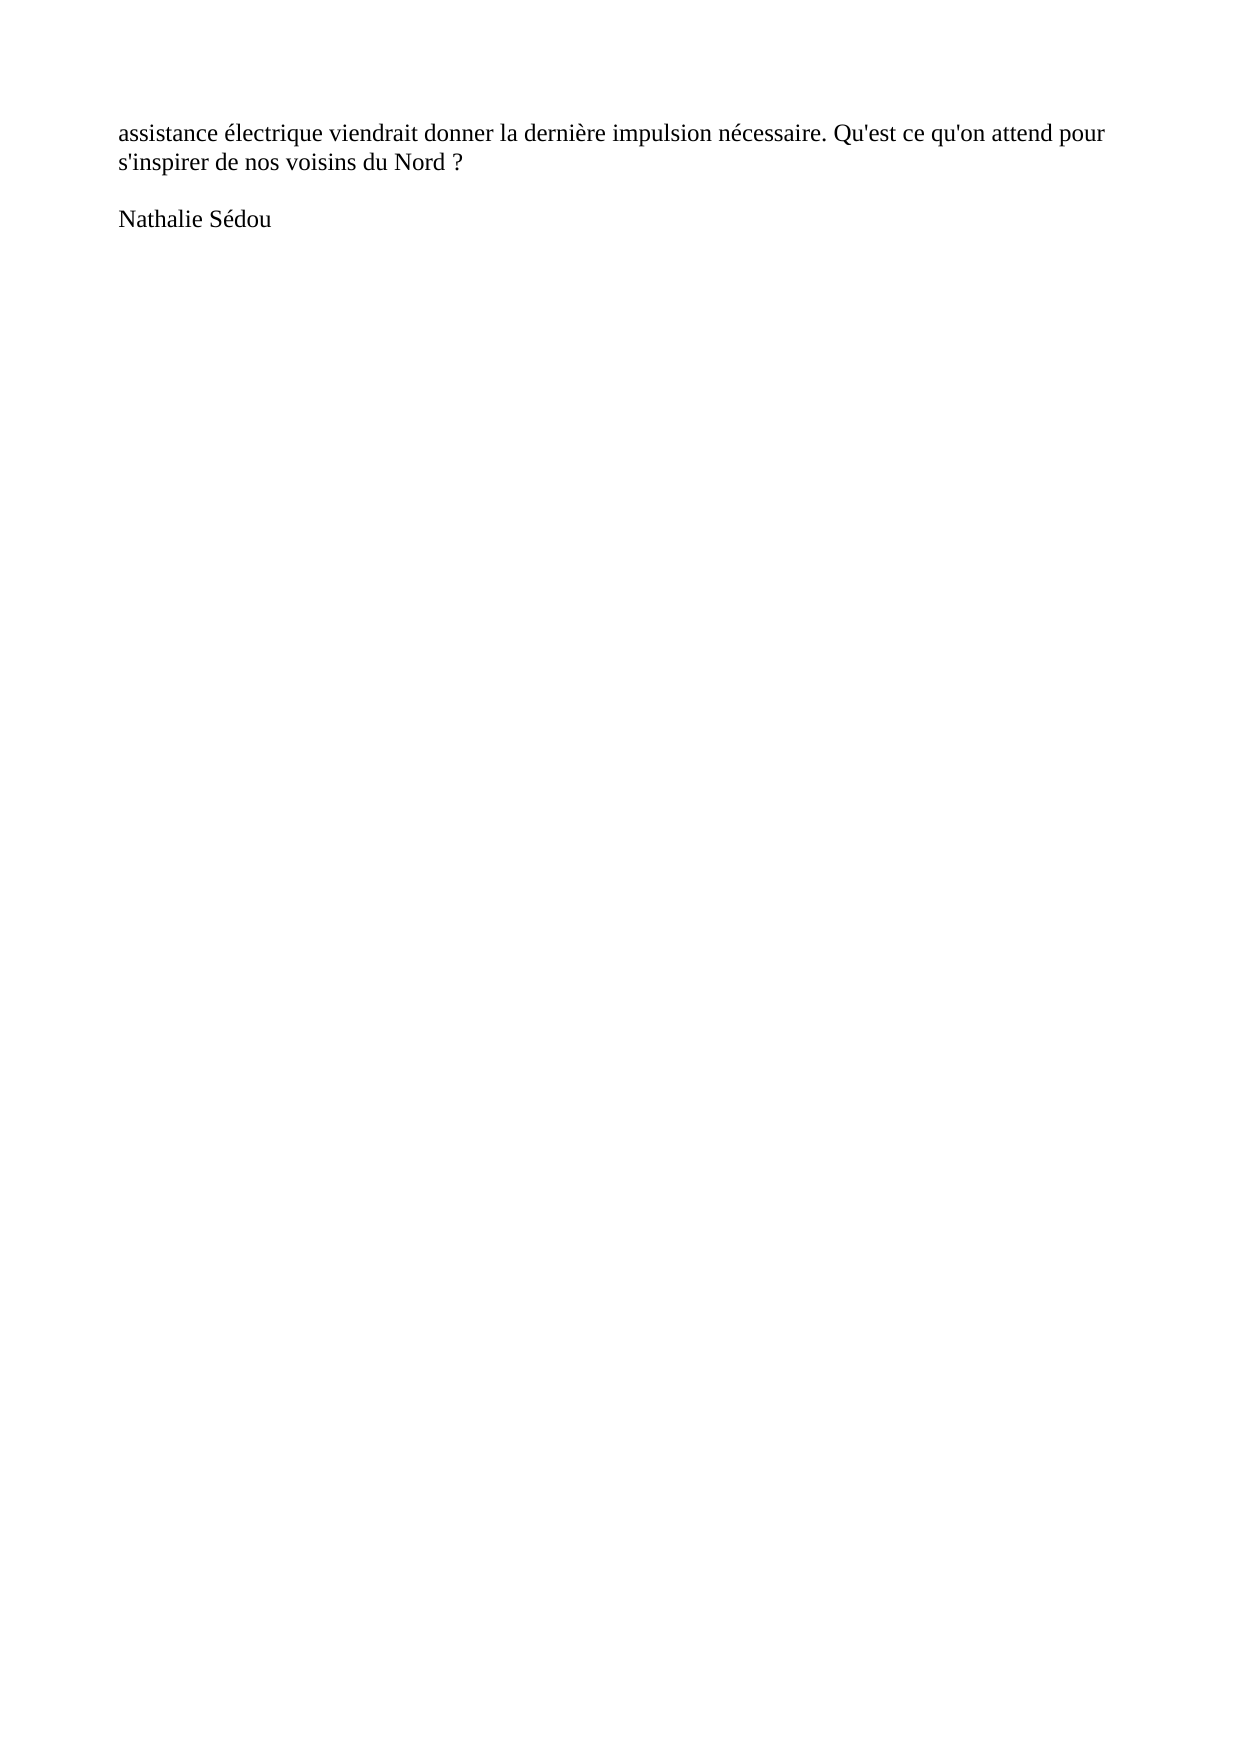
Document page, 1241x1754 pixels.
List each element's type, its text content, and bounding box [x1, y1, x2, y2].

text Nathalie Sédou [118, 204, 1122, 233]
text assistance électrique viendrait donner la dernière impulsion nécessaire. Qu'est ce qu'on attend pour s'inspirer de nos voisins du Nord ? [118, 118, 1122, 176]
